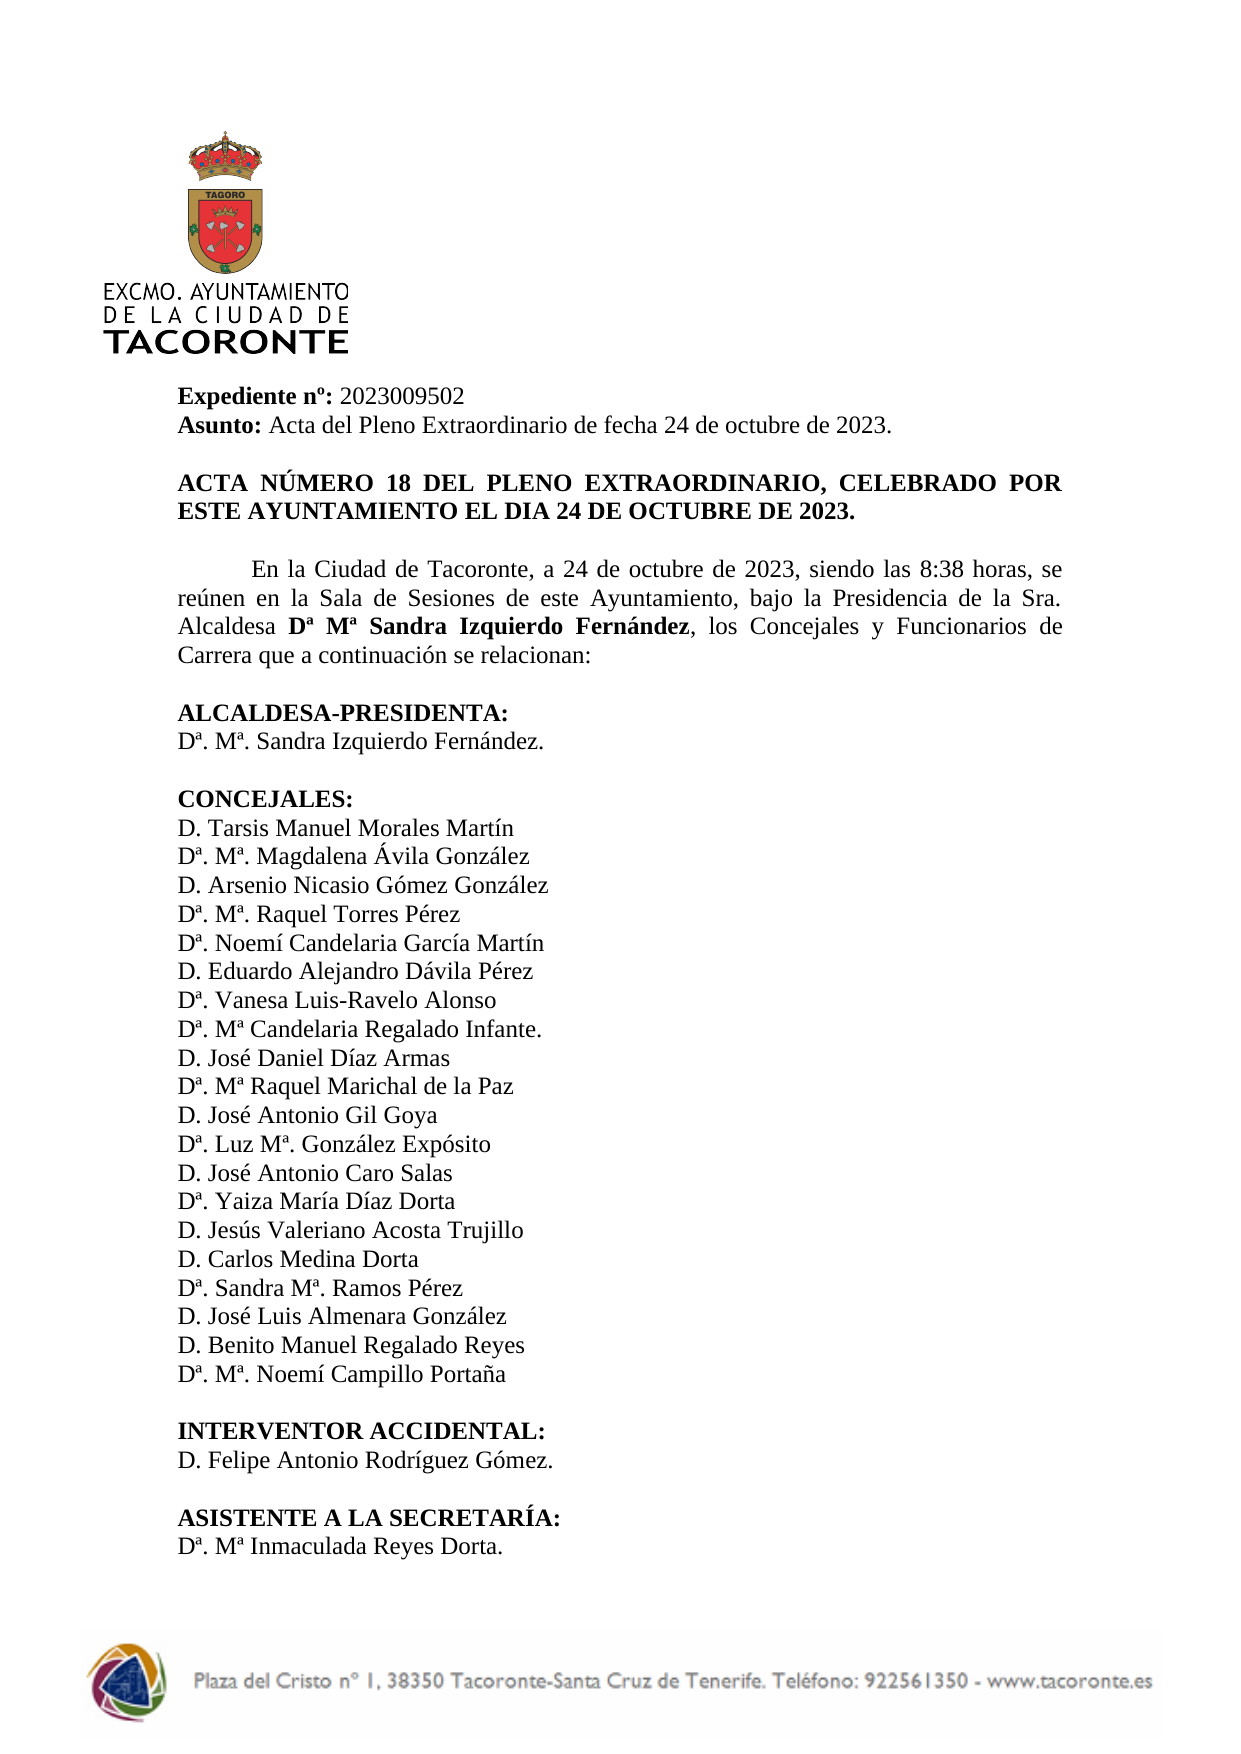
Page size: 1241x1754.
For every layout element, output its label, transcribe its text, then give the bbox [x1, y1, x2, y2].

text D. José Antonio Caro Salas [177, 1158, 1063, 1186]
picture [103, 131, 348, 354]
text D. Carlos Medina Dorta [177, 1244, 1063, 1273]
text Expediente nº: 2023009502 [177, 381, 1063, 410]
text Dª. Noemí Candelaria García Martín [177, 928, 1063, 956]
text Dª. Sandra Mª. Ramos Pérez [177, 1273, 1063, 1301]
text ACTA NÚMERO 18 DEL PLENO EXTRAORDINARIO, CELEBRADO POR ESTE AYUNTAMIENTO EL DIA 24 DE OCTUBRE DE 2023. [177, 468, 1063, 525]
text Dª. Mª Inmaculada Reyes Dorta. [177, 1531, 1063, 1560]
text Dª. Mª Raquel Marichal de la Paz [177, 1071, 1063, 1100]
text D. Arsenio Nicasio Gómez González [177, 870, 1063, 899]
text Dª. Mª Candelaria Regalado Infante. [177, 1014, 1063, 1043]
text Dª. Vanesa Luis-Ravelo Alonso [177, 985, 1063, 1014]
text Dª. Mª. Sandra Izquierdo Fernández. [177, 726, 1063, 755]
text ALCALDESA-PRESIDENTA: [177, 698, 1063, 726]
text Dª. Luz Mª. González Expósito [177, 1129, 1063, 1158]
text Dª. Mª. Magdalena Ávila González [177, 841, 1063, 870]
text CONCEJALES: [177, 784, 1063, 813]
text D. Felipe Antonio Rodríguez Gómez. [177, 1445, 1063, 1474]
picture [80, 1630, 1163, 1737]
text D. José Antonio Gil Goya [177, 1100, 1063, 1129]
text INTERVENTOR ACCIDENTAL: [177, 1416, 1063, 1445]
text D. José Luis Almenara González [177, 1301, 1063, 1330]
text D. José Daniel Díaz Armas [177, 1043, 1063, 1071]
text ASISTENTE A LA SECRETARÍA: [177, 1503, 1063, 1531]
text Dª. Mª. Noemí Campillo Portaña [177, 1359, 1063, 1388]
text Asunto: Acta del Pleno Extraordinario de fecha 24 de octubre de 2023. [177, 410, 1063, 439]
text D. Jesús Valeriano Acosta Trujillo [177, 1215, 1063, 1244]
text D. Benito Manuel Regalado Reyes [177, 1330, 1063, 1359]
text Dª. Mª. Raquel Torres Pérez [177, 899, 1063, 928]
text En la Ciudad de Tacoronte, a 24 de octubre de 2023, siendo las 8:38 horas, se reúnen en la Sala de Sesiones de este Ayuntamiento, bajo la Presidencia de la Sra. Alcaldesa Dª Mª Sandra Izquierdo Fernández, los Concejales y Funcionarios de Carrera que a continuación se relacionan: [177, 554, 1063, 669]
text Dª. Yaiza María Díaz Dorta [177, 1186, 1063, 1215]
text D. Eduardo Alejandro Dávila Pérez [177, 956, 1063, 985]
text D. Tarsis Manuel Morales Martín [177, 813, 1063, 841]
